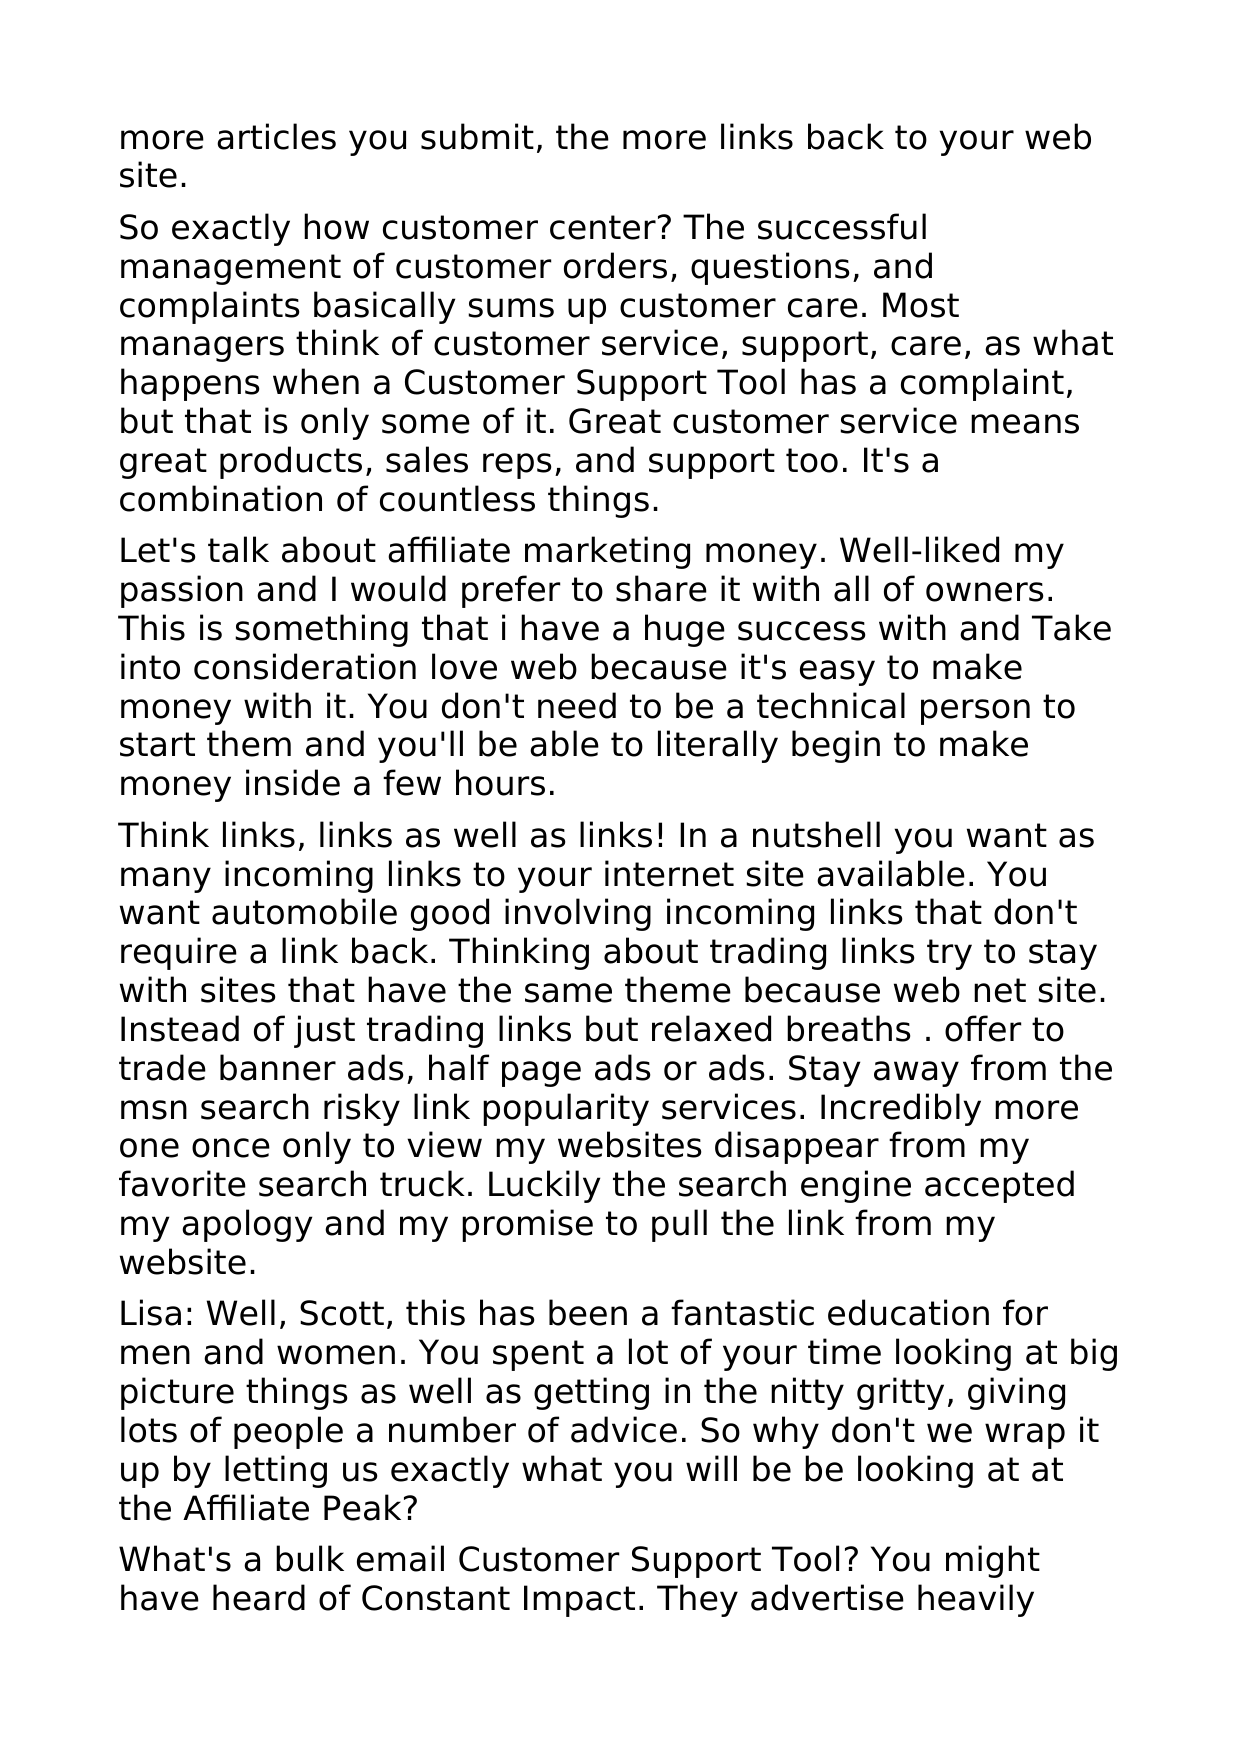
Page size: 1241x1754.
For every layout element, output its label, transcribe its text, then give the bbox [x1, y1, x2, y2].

text Think links, links as well as links! In a nutshell you want as many incoming links to your internet site available. You want automobile good involving incoming links that don't require a link back. Thinking about trading links try to stay with sites that have the same theme because web net site. Instead of just trading links but relaxed breaths . offer to trade banner ads, half page ads or ads. Stay away from the msn search risky link popularity services. Incredibly more one once only to view my websites disappear from my favorite search truck. Luckily the search engine accepted my apology and my promise to pull the link from my website. [118, 816, 1122, 1282]
text more articles you submit, the more links back to your web site. [118, 118, 1122, 196]
text Lisa: Well, Scott, this has been a fantastic education for men and women. You spent a lot of your time looking at big picture things as well as getting in the nitty gritty, giving lots of people a number of advice. So why don't we wrap it up by letting us exactly what you will be be looking at at the Affiliate Peak? [118, 1295, 1122, 1528]
text So exactly how customer center? The successful management of customer orders, questions, and complaints basically sums up customer care. Most managers think of customer service, support, care, as what happens when a Customer Support Tool has a complaint, but that is only some of it. Great customer service means great products, sales reps, and support too. It's a combination of countless things. [118, 208, 1122, 519]
text Let's talk about affiliate marketing money. Well-liked my passion and I would prefer to share it with all of owners. This is something that i have a huge success with and Take into consideration love web because it's easy to make money with it. You don't need to be a technical person to start them and you'll be able to literally begin to make money inside a few hours. [118, 532, 1122, 804]
text What's a bulk email Customer Support Tool? You might have heard of Constant Impact. They advertise heavily [118, 1541, 1122, 1618]
